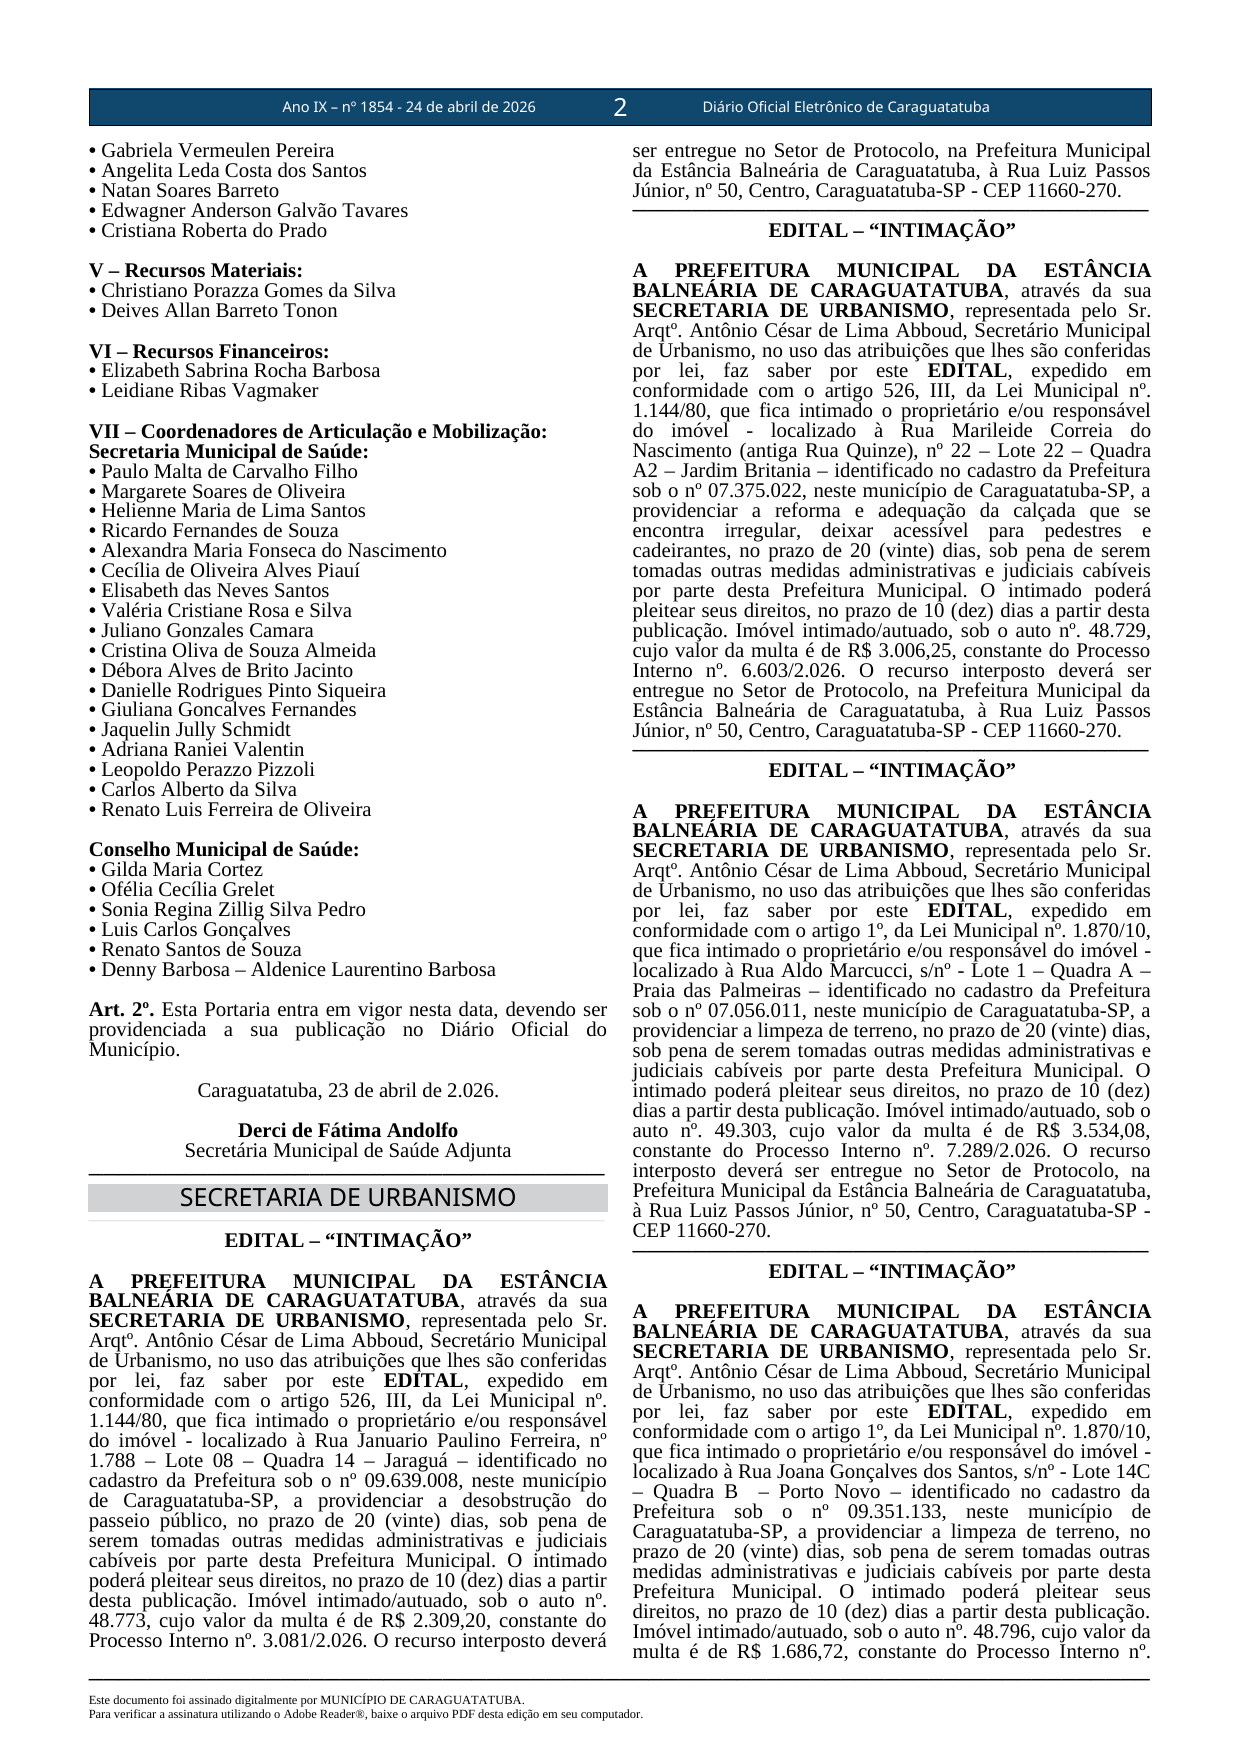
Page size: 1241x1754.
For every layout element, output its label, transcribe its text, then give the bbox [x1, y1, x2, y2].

text • Edwagner Anderson Galvão Tavares [88, 201, 608, 221]
text ─────────────────────────────────── [88, 1162, 608, 1184]
text ser entregue no Setor de Protocolo, na Prefeitura Municipal da Estância Balneária de Caraguatatuba, à Rua Luiz Passos Júnior, nº 50, Centro, Caraguatatuba-SP - CEP 11660-270. [632, 142, 1152, 202]
text Caraguatatuba, 23 de abril de 2.026. [88, 1081, 608, 1101]
text • Helienne Maria de Lima Santos [88, 502, 608, 522]
text SECRETARIA DE URBANISMO [88, 1184, 608, 1212]
text • Juliano Gonzales Camara [88, 621, 608, 641]
text • Deives Allan Barreto Tonon [88, 302, 608, 322]
text EDITAL – “INTIMAÇÃO” [632, 222, 1152, 241]
text • Gabriela Vermeulen Pereira [88, 142, 608, 162]
text • Denny Barbosa – Aldenice Laurentino Barbosa [88, 960, 608, 980]
text • Alexandra Maria Fonseca do Nascimento [88, 542, 608, 562]
text A PREFEITURA MUNICIPAL DA ESTÂNCIA BALNEÁRIA DE CARAGUATATUBA, através da sua SECRETARIA DE URBANISMO, representada pelo Sr. Arqtº. Antônio César de Lima Abboud, Secretário Municipal de Urbanismo, no uso das atribuições que lhes são conferidas por lei, faz saber por este EDITAL, expedido em conformidade com o artigo 526, III, da Lei Municipal nº. 1.144/80, que fica intimado o proprietário e/ou responsável do imóvel - localizado à Rua Januario Paulino Ferreira, nº 1.788 – Lote 08 – Quadra 14 – Jaraguá – identificado no cadastro da Prefeitura sob o nº 09.639.008, neste município de Caraguatatuba-SP, a providenciar a desobstrução do passeio público, no prazo de 20 (vinte) dias, sob pena de serem tomadas outras medidas administrativas e judiciais cabíveis por parte desta Prefeitura Municipal. O intimado poderá pleitear seus direitos, no prazo de 10 (dez) dias a partir desta publicação. Imóvel intimado/autuado, sob o auto nº. 48.773, cujo valor da multa é de R$ 2.309,20, constante do Processo Interno nº. 3.081/2.026. O recurso interposto deverá [88, 1272, 608, 1652]
text • Giuliana Goncalves Fernandes [88, 701, 608, 721]
text Secretária Municipal de Saúde Adjunta [88, 1142, 608, 1162]
text ─────────────────────────────────── [632, 742, 1152, 762]
text A PREFEITURA MUNICIPAL DA ESTÂNCIA BALNEÁRIA DE CARAGUATATUBA, através da sua SECRETARIA DE URBANISMO, representada pelo Sr. Arqtº. Antônio César de Lima Abboud, Secretário Municipal de Urbanismo, no uso das atribuições que lhes são conferidas por lei, faz saber por este EDITAL, expedido em conformidade com o artigo 1º, da Lei Municipal nº. 1.870/10, que fica intimado o proprietário e/ou responsável do imóvel - localizado à Rua Aldo Marcucci, s/nº - Lote 1 – Quadra A – Praia das Palmeiras – identificado no cadastro da Prefeitura sob o nº 07.056.011, neste município de Caraguatatuba-SP, a providenciar a limpeza de terreno, no prazo de 20 (vinte) dias, sob pena de serem tomadas outras medidas administrativas e judiciais cabíveis por parte desta Prefeitura Municipal. O intimado poderá pleitear seus direitos, no prazo de 10 (dez) dias a partir desta publicação. Imóvel intimado/autuado, sob o auto nº. 49.303, cujo valor da multa é de R$ 3.534,08, constante do Processo Interno nº. 7.289/2.026. O recurso interposto deverá ser entregue no Setor de Protocolo, na Prefeitura Municipal da Estância Balneária de Caraguatatuba, à Rua Luiz Passos Júnior, nº 50, Centro, Caraguatatuba-SP - CEP 11660-270. [632, 802, 1152, 1242]
text • Sonia Regina Zillig Silva Pedro [88, 901, 608, 921]
text Art. 2º. Esta Portaria entra em vigor nesta data, devendo ser providenciada a sua publicação no Diário Oficial do Município. [88, 1001, 608, 1061]
text ─────────────────────────────────── [632, 202, 1152, 222]
text Secretaria Municipal de Saúde: [88, 442, 608, 462]
text • Paulo Malta de Carvalho Filho [88, 462, 608, 482]
text • Jaquelin Jully Schmidt [88, 721, 608, 741]
text A PREFEITURA MUNICIPAL DA ESTÂNCIA BALNEÁRIA DE CARAGUATATUBA, através da sua SECRETARIA DE URBANISMO, representada pelo Sr. Arqtº. Antônio César de Lima Abboud, Secretário Municipal de Urbanismo, no uso das atribuições que lhes são conferidas por lei, faz saber por este EDITAL, expedido em conformidade com o artigo 1º, da Lei Municipal nº. 1.870/10, que fica intimado o proprietário e/ou responsável do imóvel - localizado à Rua Joana Gonçalves dos Santos, s/nº - Lote 14C – Quadra B – Porto Novo – identificado no cadastro da Prefeitura sob o nº 09.351.133, neste município de Caraguatatuba-SP, a providenciar a limpeza de terreno, no prazo de 20 (vinte) dias, sob pena de serem tomadas outras medidas administrativas e judiciais cabíveis por parte desta Prefeitura Municipal. O intimado poderá pleitear seus direitos, no prazo de 10 (dez) dias a partir desta publicação. Imóvel intimado/autuado, sob o auto nº. 48.796, cujo valor da multa é de R$ 1.686,72, constante do Processo Interno nº. [632, 1303, 1152, 1663]
text • Elisabeth das Neves Santos [88, 582, 608, 602]
text VII – Coordenadores de Articulação e Mobilização: [88, 422, 608, 442]
text EDITAL – “INTIMAÇÃO” [632, 762, 1152, 782]
text Conselho Municipal de Saúde: [88, 841, 608, 861]
text • Margarete Soares de Oliveira [88, 482, 608, 502]
text • Adriana Raniei Valentin [88, 741, 608, 761]
text • Renato Santos de Souza [88, 941, 608, 960]
text • Luis Carlos Gonçalves [88, 921, 608, 941]
text ─────────────────────────────────── [632, 1242, 1152, 1262]
text V – Recursos Materiais: [88, 262, 608, 282]
text EDITAL – “INTIMAÇÃO” [88, 1232, 608, 1252]
text • Danielle Rodrigues Pinto Siqueira [88, 681, 608, 701]
text • Ricardo Fernandes de Souza [88, 522, 608, 542]
text ─────────────────────────────────── [88, 1212, 608, 1232]
text • Cristiana Roberta do Prado [88, 221, 608, 241]
text VI – Recursos Financeiros: [88, 342, 608, 362]
text • Renato Luis Ferreira de Oliveira [88, 801, 608, 820]
text Derci de Fátima Andolfo [88, 1122, 608, 1142]
text • Cristina Oliva de Souza Almeida [88, 641, 608, 661]
text • Ofélia Cecília Grelet [88, 881, 608, 901]
text • Leidiane Ribas Vagmaker [88, 382, 608, 402]
text A PREFEITURA MUNICIPAL DA ESTÂNCIA BALNEÁRIA DE CARAGUATATUBA, através da sua SECRETARIA DE URBANISMO, representada pelo Sr. Arqtº. Antônio César de Lima Abboud, Secretário Municipal de Urbanismo, no uso das atribuições que lhes são conferidas por lei, faz saber por este EDITAL, expedido em conformidade com o artigo 526, III, da Lei Municipal nº. 1.144/80, que fica intimado o proprietário e/ou responsável do imóvel - localizado à Rua Marileide Correia do Nascimento (antiga Rua Quinze), nº 22 – Lote 22 – Quadra A2 – Jardim Britania – identificado no cadastro da Prefeitura sob o nº 07.375.022, neste município de Caraguatatuba-SP, a providenciar a reforma e adequação da calçada que se encontra irregular, deixar acessível para pedestres e cadeirantes, no prazo de 20 (vinte) dias, sob pena de serem tomadas outras medidas administrativas e judiciais cabíveis por parte desta Prefeitura Municipal. O intimado poderá pleitear seus direitos, no prazo de 10 (dez) dias a partir desta publicação. Imóvel intimado/autuado, sob o auto nº. 48.729, cujo valor da multa é de R$ 3.006,25, constante do Processo Interno nº. 6.603/2.026. O recurso interposto deverá ser entregue no Setor de Protocolo, na Prefeitura Municipal da Estância Balneária de Caraguatatuba, à Rua Luiz Passos Júnior, nº 50, Centro, Caraguatatuba-SP - CEP 11660-270. [632, 262, 1152, 742]
text • Débora Alves de Brito Jacinto [88, 661, 608, 681]
text • Christiano Porazza Gomes da Silva [88, 282, 608, 302]
text • Angelita Leda Costa dos Santos [88, 162, 608, 182]
text • Natan Soares Barreto [88, 182, 608, 201]
text • Valéria Cristiane Rosa e Silva [88, 602, 608, 621]
text • Carlos Alberto da Silva [88, 781, 608, 801]
text • Gilda Maria Cortez [88, 861, 608, 881]
text • Elizabeth Sabrina Rocha Barbosa [88, 362, 608, 382]
text EDITAL – “INTIMAÇÃO” [632, 1262, 1152, 1282]
text • Leopoldo Perazzo Pizzoli [88, 761, 608, 781]
text • Cecília de Oliveira Alves Piauí [88, 562, 608, 582]
